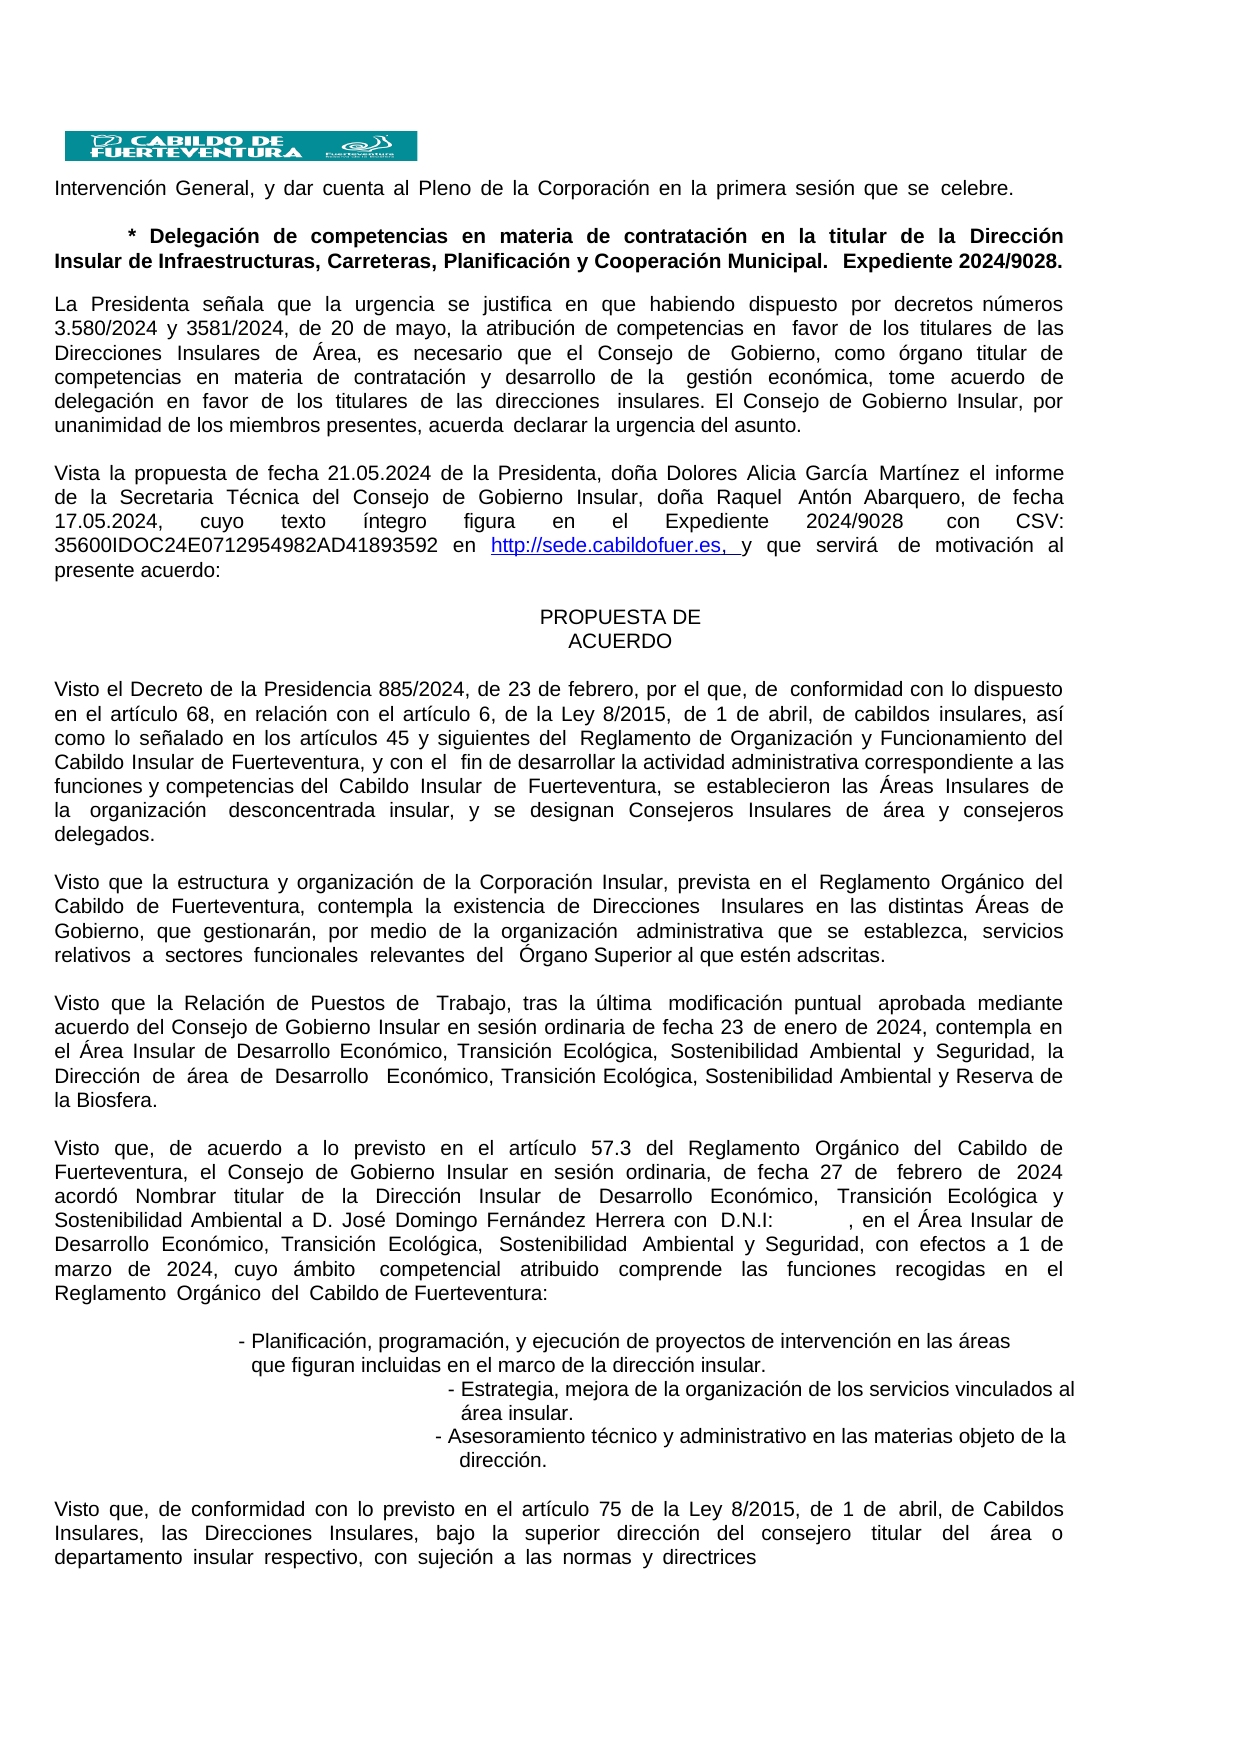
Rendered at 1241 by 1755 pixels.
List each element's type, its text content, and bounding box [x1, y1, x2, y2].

text Visto que la Relación de Puestos de Trabajo, tras la última modificación puntual aprobada mediante acuerdo del Consejo de Gobierno Insular en sesión ordinaria de fecha 23 de enero de 2024, contempla en el Área Insular de Desarrollo Económico, Transición Ecológica, Sostenibilidad Ambiental y Seguridad, la Dirección de área de Desarrollo Económico, Transición Ecológica, Sostenibilidad Ambiental y Reserva de la Biosfera. [54, 991, 1064, 1112]
list Estrategia, mejora de la organización de los servicios vinculados al área insular. [448, 1377, 1076, 1425]
text Visto que, de conformidad con lo previsto en el artículo 75 de la Ley 8/2015, de 1 de abril, de Cabildos Insulares, las Direcciones Insulares, bajo la superior dirección del consejero titular del área o departamento insular respectivo, con sujeción a las normas y directrices [54, 1496, 1064, 1569]
text Vista la propuesta de fecha 21.05.2024 de la Presidenta, doña Dolores Alicia García Martínez el informe de la Secretaria Técnica del Consejo de Gobierno Insular, doña Raquel Antón Abarquero, de fecha 17.05.2024, cuyo texto íntegro figura en el Expediente 2024/9028 con CSV: 35600IDOC24E0712954982AD41893592 en http://sede.cabildofuer.es, y que servirá de motivación al presente acuerdo: [54, 461, 1064, 581]
text PROPUESTA DE ACUERDO [485, 605, 756, 653]
text La Presidenta señala que la urgencia se justifica en que habiendo dispuesto por decretos números 3.580/2024 y 3581/2024, de 20 de mayo, la atribución de competencias en favor de los titulares de las Direcciones Insulares de Área, es necesario que el Consejo de Gobierno, como órgano titular de competencias en materia de contratación y desarrollo de la gestión económica, tome acuerdo de delegación en favor de los titulares de las direcciones insulares. El Consejo de Gobierno Insular, por unanimidad de los miembros presentes, acuerda declarar la urgencia del asunto. [54, 292, 1064, 437]
text Visto el Decreto de la Presidencia 885/2024, de 23 de febrero, por el que, de conformidad con lo dispuesto en el artículo 68, en relación con el artículo 6, de la Ley 8/2015, de 1 de abril, de cabildos insulares, así como lo señalado en los artículos 45 y siguientes del Reglamento de Organización y Funcionamiento del Cabildo Insular de Fuerteventura, y con el fin de desarrollar la actividad administrativa correspondiente a las funciones y competencias del Cabildo Insular de Fuerteventura, se establecieron las Áreas Insulares de la organización desconcentrada insular, y se designan Consejeros Insulares de área y consejeros delegados. [54, 677, 1064, 846]
list Asesoramiento técnico y administrativo en las materias objeto de la dirección. [435, 1425, 1076, 1472]
text Intervención General, y dar cuenta al Pleno de la Corporación en la primera sesión que se celebre. [54, 176, 1064, 200]
subtitle * Delegación de competencias en materia de contratación en la titular de la Dirección Insular de Infraestructuras, Carreteras, Planificación y Cooperación Municipal. Expediente 2024/9028. [54, 223, 1064, 273]
list Planificación, programación, y ejecución de proyectos de intervención en las áreas que figuran incluidas en el marco de la dirección insular. [238, 1329, 1028, 1377]
picture [65, 131, 418, 161]
text Visto que, de acuerdo a lo previsto en el artículo 57.3 del Reglamento Orgánico del Cabildo de Fuerteventura, el Consejo de Gobierno Insular en sesión ordinaria, de fecha 27 de febrero de 2024 acordó Nombrar titular de la Dirección Insular de Desarrollo Económico, Transición Ecológica y Sostenibilidad Ambiental a D. José Domingo Fernández Herrera con D.N.I: , en el Área Insular de Desarrollo Económico, Transición Ecológica, Sostenibilidad Ambiental y Seguridad, con efectos a 1 de marzo de 2024, cuyo ámbito competencial atribuido comprende las funciones recogidas en el Reglamento Orgánico del Cabildo de Fuerteventura: [54, 1136, 1064, 1305]
text Visto que la estructura y organización de la Corporación Insular, prevista en el Reglamento Orgánico del Cabildo de Fuerteventura, contempla la existencia de Direcciones Insulares en las distintas Áreas de Gobierno, que gestionarán, por medio de la organización administrativa que se establezca, servicios relativos a sectores funcionales relevantes del Órgano Superior al que estén adscritas. [54, 870, 1064, 967]
